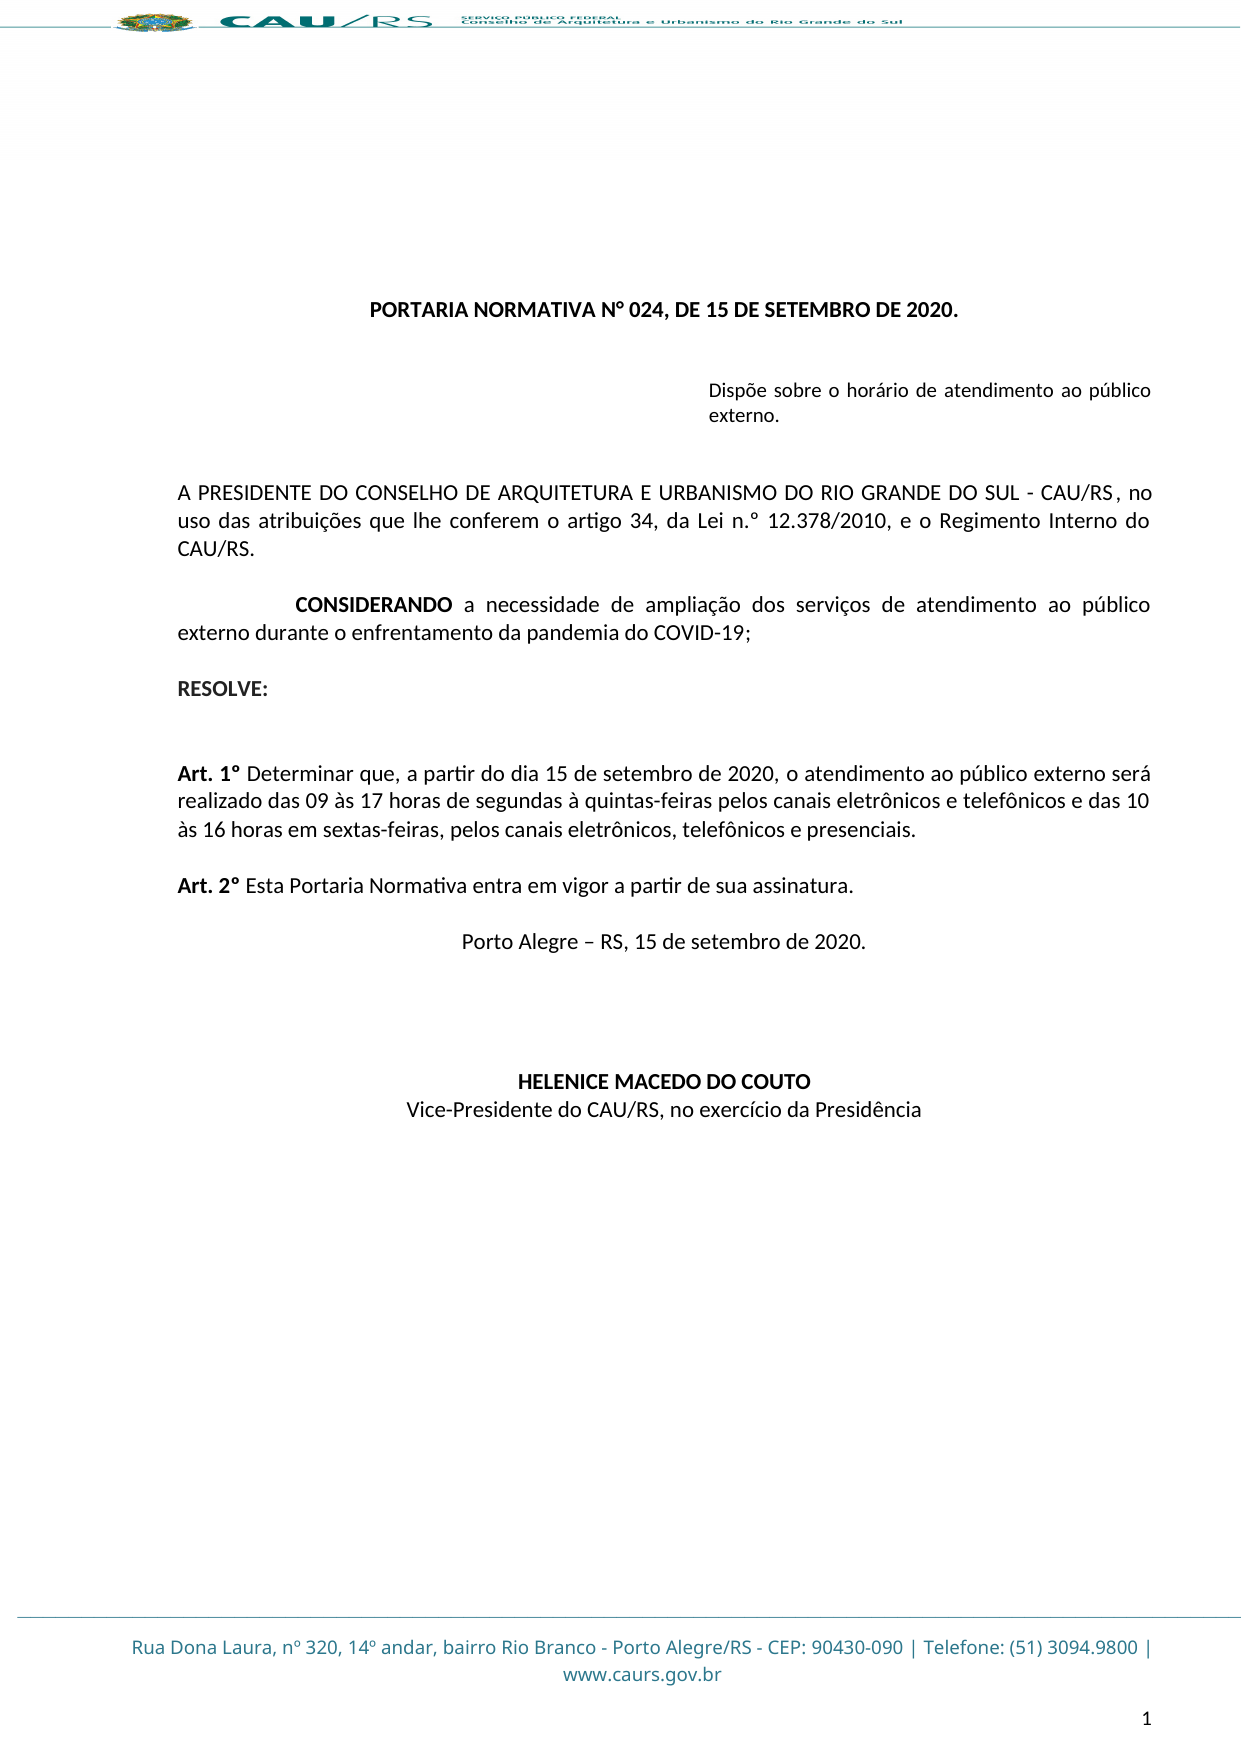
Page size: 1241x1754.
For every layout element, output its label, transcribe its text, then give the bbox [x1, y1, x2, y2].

text RESOLVE: [177, 674, 1152, 703]
text Art. 2º Esta Portaria Normativa entra em vigor a partir de sua assinatura. [177, 871, 1152, 899]
text Dispõe sobre o horário de atendimento ao público externo. [709, 377, 1152, 428]
text A PRESIDENTE DO CONSELHO DE ARQUITETURA E URBANISMO DO RIO GRANDE DO SUL - CAU/RS, no uso das atribuições que lhe conferem o artigo 34, da Lei n.º 12.378/2010, e o Regimento Interno do CAU/RS. [177, 478, 1152, 562]
list CONSIDERANDO a necessidade de ampliação dos serviços de atendimento ao público externo durante o enfrentamento da pandemia do COVID-19; [177, 591, 1152, 647]
text Vice-Presidente do CAU/RS, no exercício da Presidência [177, 1095, 1152, 1123]
text Helenice Macedo do Couto [177, 1067, 1152, 1095]
text Porto Alegre – RS, 15 de setembro de 2020. [177, 927, 1152, 955]
text Art. 1º Determinar que, a partir do dia 15 de setembro de 2020, o atendimento ao público externo será realizado das 09 às 17 horas de segundas à quintas-feiras pelos canais eletrônicos e telefônicos e das 10 às 16 horas em sextas-feiras, pelos canais eletrônicos, telefônicos e presenciais. [177, 759, 1152, 843]
text PORTARIA NORMATIVA N° 024, DE 15 DE SETEMBRO DE 2020. [177, 295, 1152, 323]
